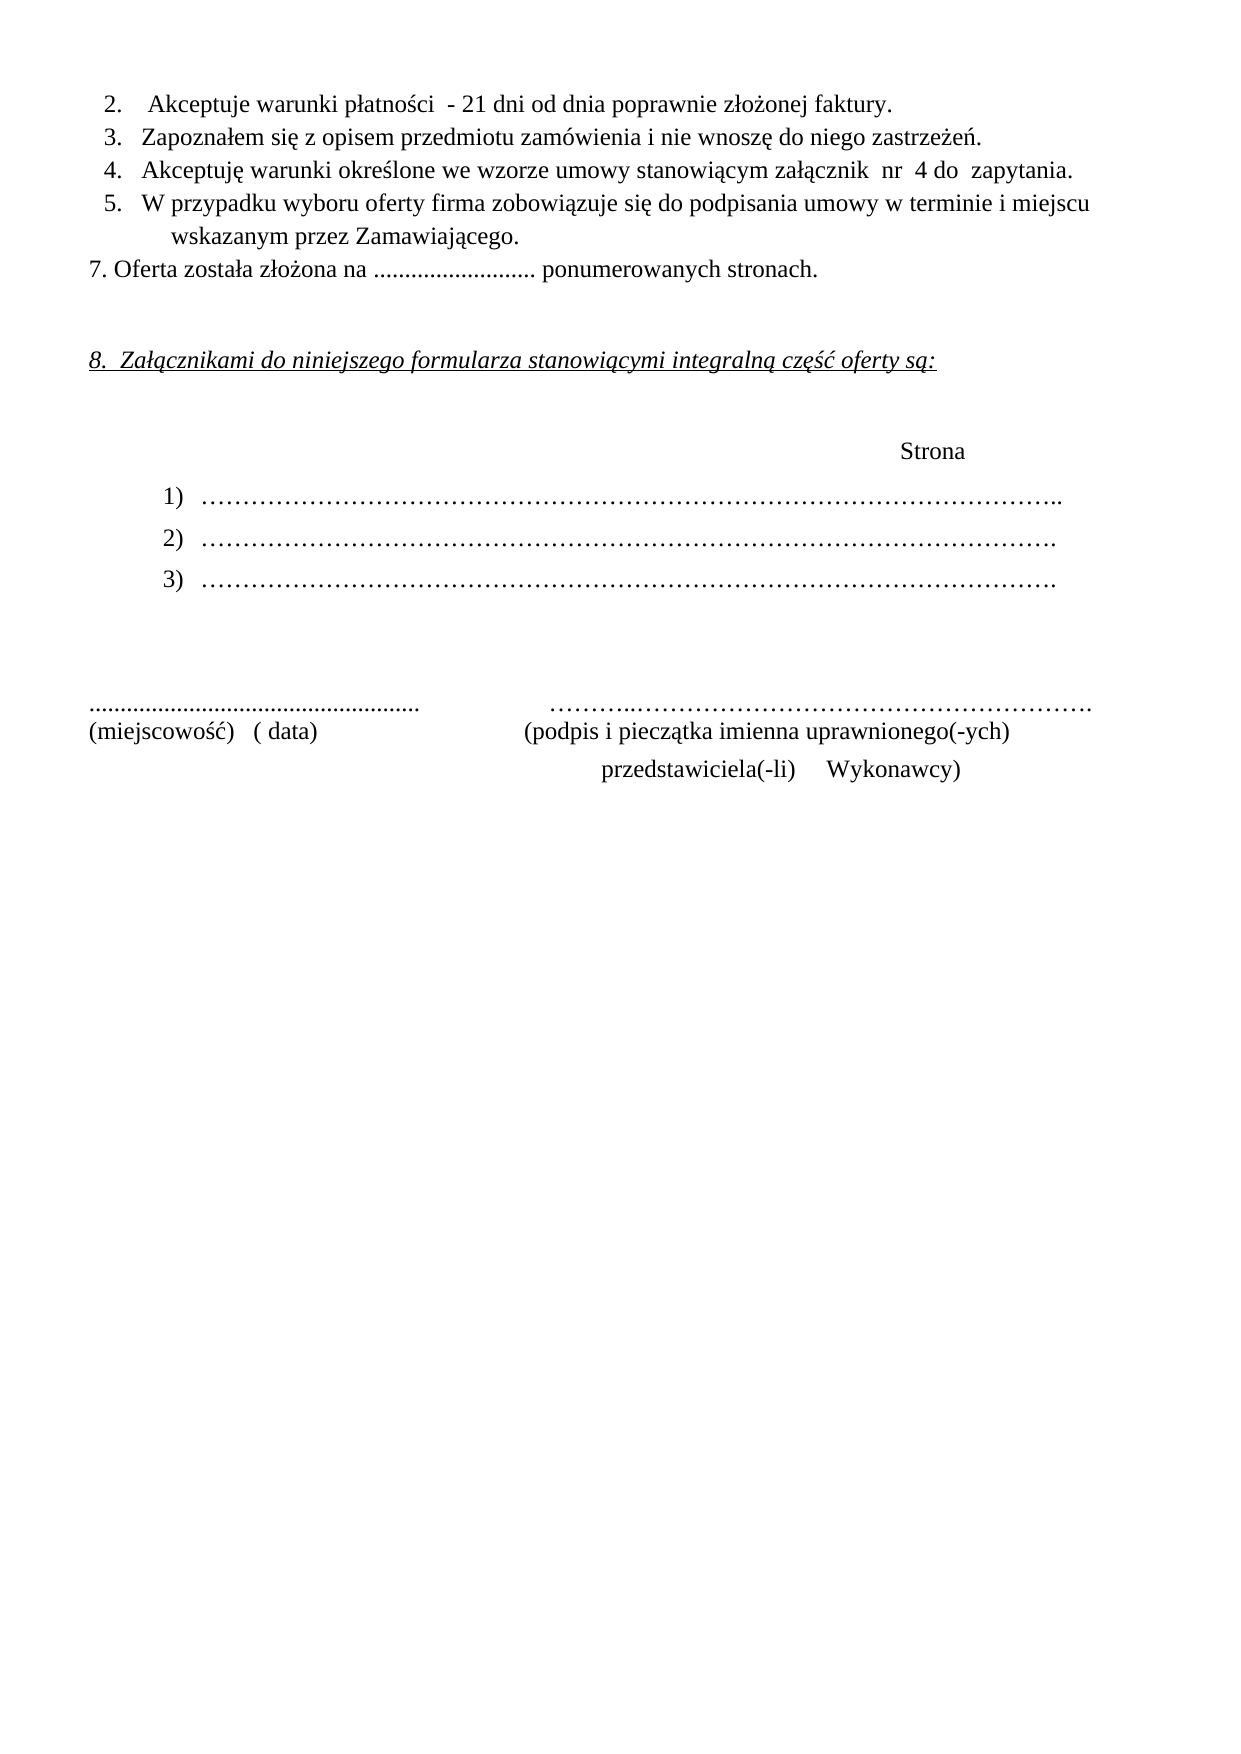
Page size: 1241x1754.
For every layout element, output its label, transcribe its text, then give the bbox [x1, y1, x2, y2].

text 8. Załącznikami do niniejszego formularza stanowiącymi integralną część oferty są: [89, 345, 1092, 373]
list …………………………………………………………………………………………. [163, 564, 1092, 593]
text 7. Oferta została złożona na .......................... ponumerowanych stronach. [89, 254, 1092, 282]
text ..................................................... ………..………………………………………………. (miejscowość) ( data) (podpis i pieczątka imienna uprawnionego(-ych) [89, 688, 1092, 754]
list …………………………………………………………………………………………. [163, 523, 1092, 551]
text Strona [826, 436, 1092, 464]
list Zapoznałem się z opisem przedmiotu zamówienia i nie wnoszę do niego zastrzeżeń. [103, 122, 1092, 150]
list Akceptuję warunki określone we wzorze umowy stanowiącym załącznik nr 4 do zapytania. [103, 155, 1092, 183]
text przedstawiciela(-li) Wykonawcy) [89, 754, 1092, 793]
list ………………………………………………………………………………………….. [163, 481, 1092, 510]
list Akceptuje warunki płatności - 21 dni od dnia poprawnie złożonej faktury. [103, 89, 1092, 117]
list W przypadku wyboru oferty firma zobowiązuje się do podpisania umowy w terminie i miejscu wskazanym przez Zamawiającego. [103, 188, 1092, 249]
